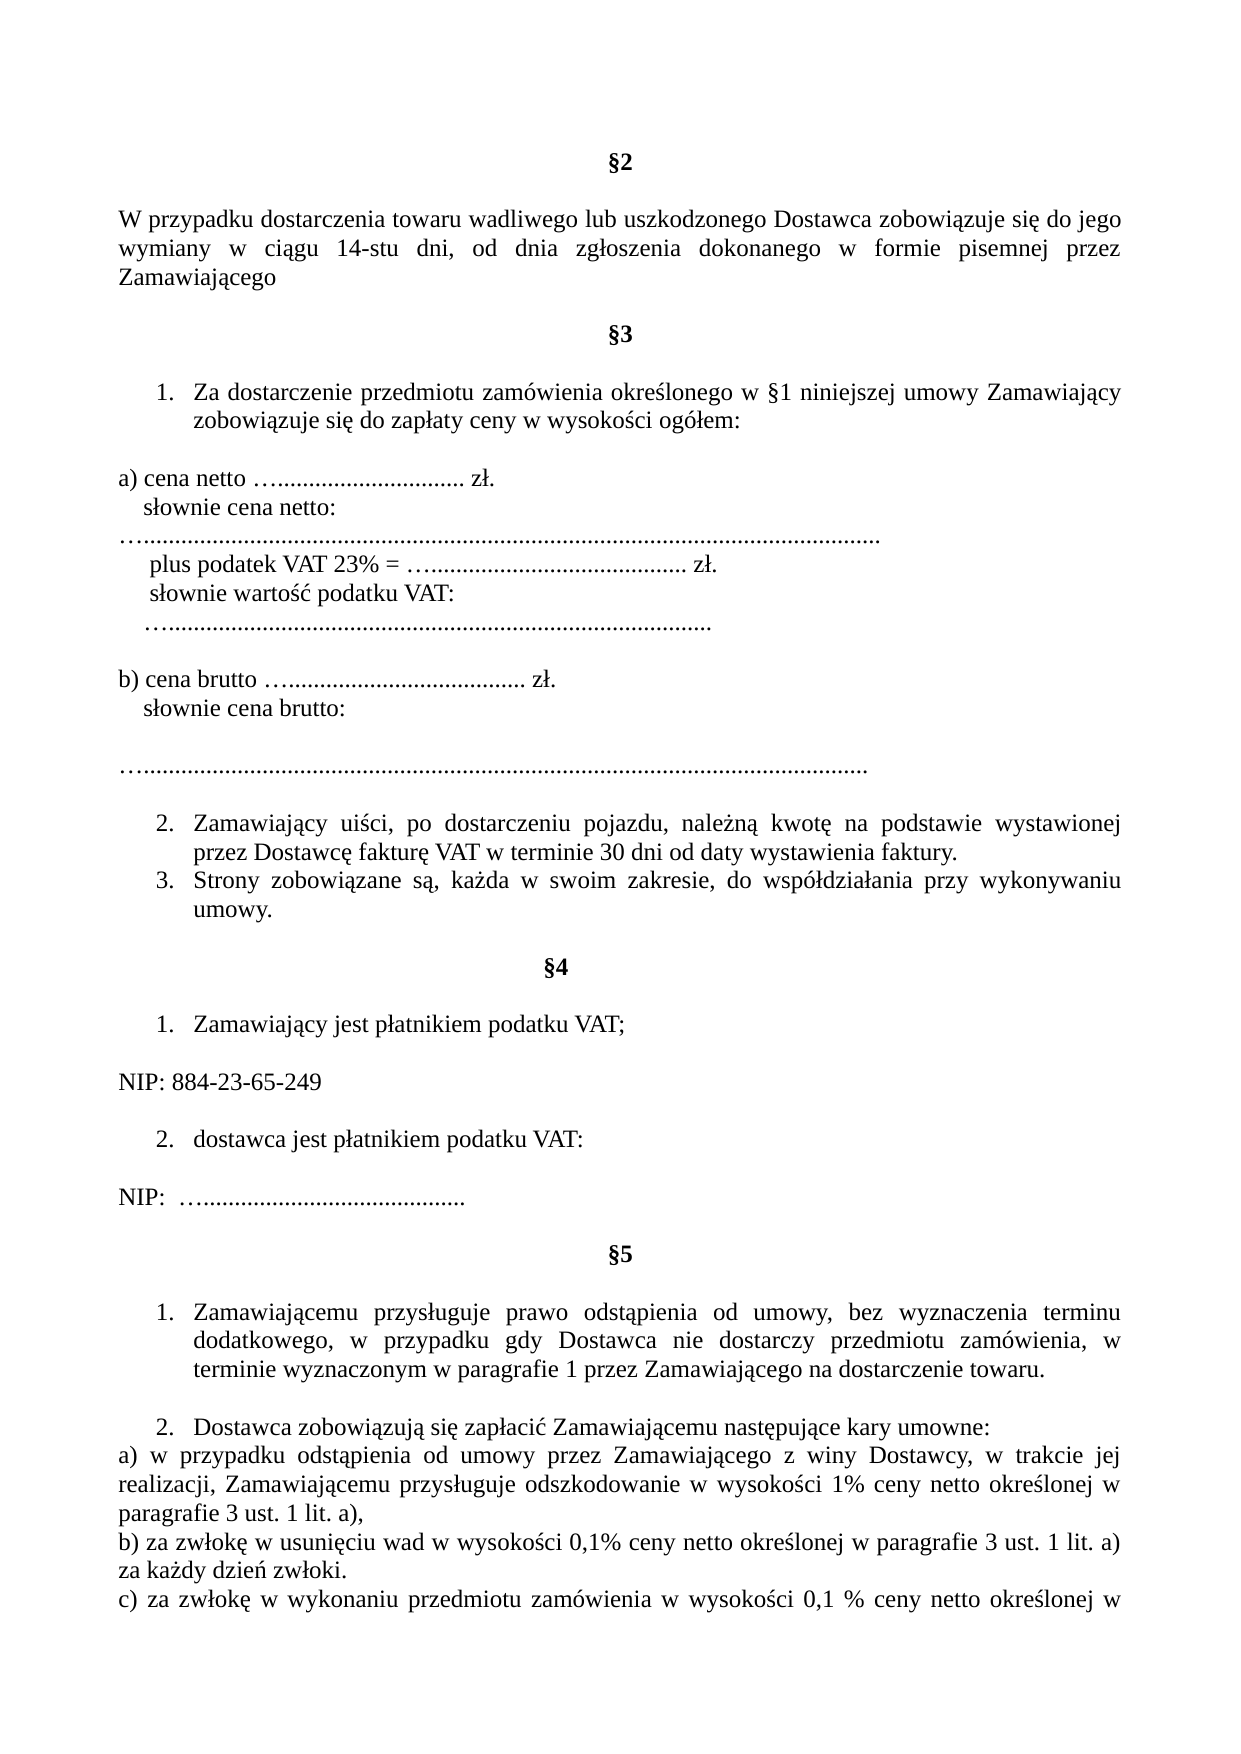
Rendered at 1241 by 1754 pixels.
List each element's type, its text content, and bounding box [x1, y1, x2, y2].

list Dostawca zobowiązują się zapłacić Zamawiającemu następujące kary umowne: [156, 1412, 1122, 1441]
text ….................................................................................................................... [118, 751, 1122, 779]
text §3 [118, 319, 1122, 348]
text NIP: 884-23-65-249 [118, 1067, 1122, 1096]
text a) cena netto ….............................. zł. [118, 463, 1122, 492]
list Zamawiającemu przysługuje prawo odstąpienia od umowy, bez wyznaczenia terminu dodatkowego, w przypadku gdy Dostawca nie dostarczy przedmiotu zamówienia, w terminie wyznaczonym w paragrafie 1 przez Zamawiającego na dostarczenie towaru. [156, 1297, 1122, 1383]
list Za dostarczenie przedmiotu zamówienia określonego w §1 niniejszej umowy Zamawiający zobowiązuje się do zapłaty ceny w wysokości ogółem: [156, 377, 1122, 434]
text b) cena brutto …...................................... zł. [118, 664, 1122, 693]
text W przypadku dostarczenia towaru wadliwego lub uszkodzonego Dostawca zobowiązuje się do jego wymiany w ciągu 14-stu dni, od dnia zgłoszenia dokonanego w formie pisemnej przez Zamawiającego [118, 204, 1122, 291]
text plus podatek VAT 23% = …......................................... zł. [118, 549, 1122, 578]
list Zamawiający jest płatnikiem podatku VAT; [156, 1009, 1122, 1038]
text słownie cena netto: [118, 492, 1122, 521]
text NIP: ….......................................... [118, 1182, 1122, 1211]
list Strony zobowiązane są, każda w swoim zakresie, do współdziałania przy wykonywaniu umowy. [156, 866, 1122, 923]
text …...................................................................................................................... [118, 521, 1122, 549]
text c) za zwłokę w wykonaniu przedmiotu zamówienia w wysokości 0,1 % ceny netto określonej w [118, 1584, 1122, 1613]
text a) w przypadku odstąpienia od umowy przez Zamawiającego z winy Dostawcy, w trakcie jej realizacji, Zamawiającemu przysługuje odszkodowanie w wysokości 1% ceny netto określonej w paragrafie 3 ust. 1 lit. a), [118, 1441, 1122, 1527]
text §2 [118, 147, 1122, 176]
text słownie wartość podatku VAT: [118, 578, 1122, 607]
list Zamawiający uiści, po dostarczeniu pojazdu, należną kwotę na podstawie wystawionej przez Dostawcę fakturę VAT w terminie 30 dni od daty wystawienia faktury. [156, 808, 1122, 866]
text słownie cena brutto: [118, 693, 1122, 722]
text b) za zwłokę w usunięciu wad w wysokości 0,1% ceny netto określonej w paragrafie 3 ust. 1 lit. a) za każdy dzień zwłoki. [118, 1527, 1122, 1584]
list dostawca jest płatnikiem podatku VAT: [156, 1124, 1122, 1153]
text §4 [118, 952, 1122, 981]
text …....................................................................................... [118, 607, 1122, 636]
text §5 [118, 1239, 1122, 1268]
